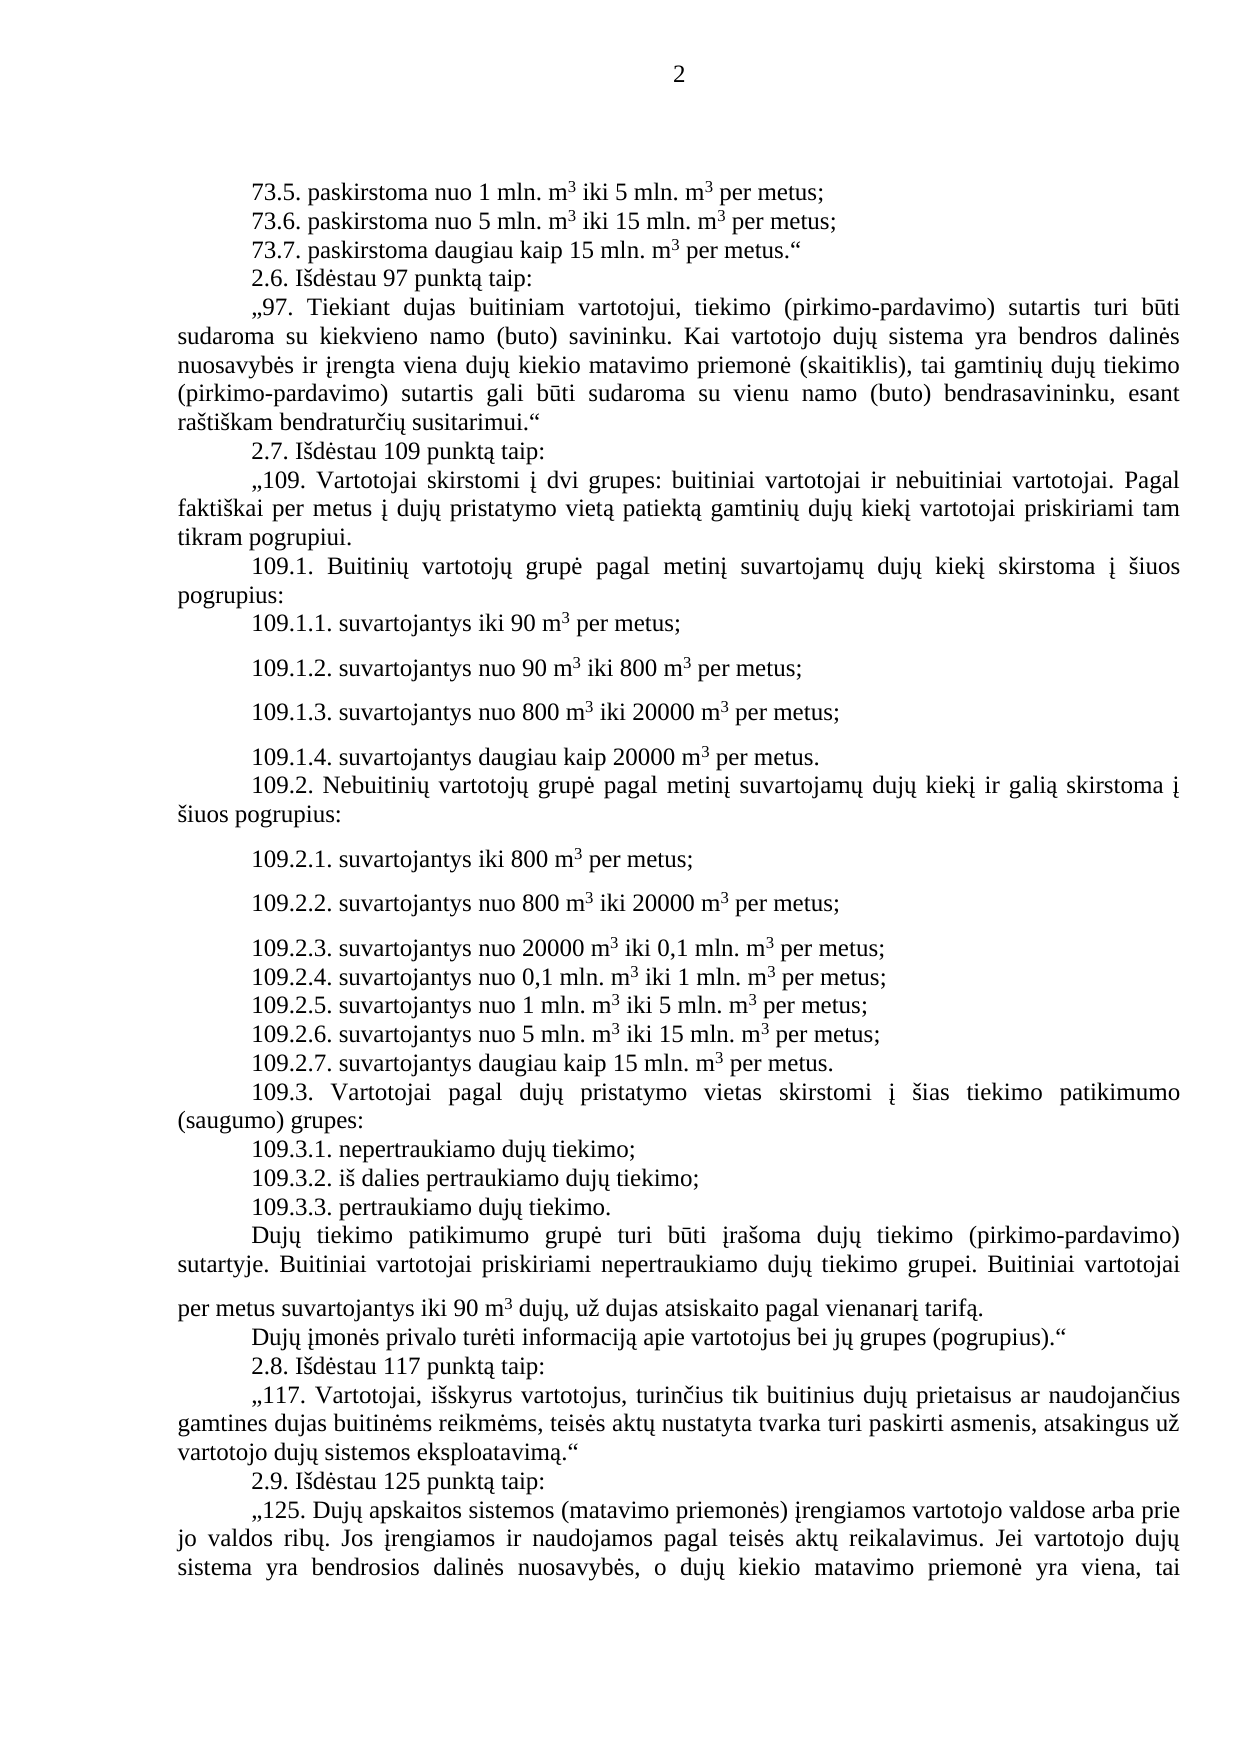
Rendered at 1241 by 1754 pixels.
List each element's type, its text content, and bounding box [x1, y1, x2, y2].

text 109.1.1. suvartojantys iki 90 m3 per metus; [177, 608, 1181, 637]
text 109.2. Nebuitinių vartotojų grupė pagal metinį suvartojamų dujų kiekį ir galią skirstoma į šiuos pogrupius: [177, 771, 1181, 828]
text „97. Tiekiant dujas buitiniam vartotojui, tiekimo (pirkimo-pardavimo) sutartis turi būti sudaroma su kiekvieno namo (buto) savininku. Kai vartotojo dujų sistema yra bendros dalinės nuosavybės ir įrengta viena dujų kiekio matavimo priemonė (skaitiklis), tai gamtinių dujų tiekimo (pirkimo-pardavimo) sutartis gali būti sudaroma su vienu namo (buto) bendrasavininku, esant raštiškam bendraturčių susitarimui.“ [177, 292, 1181, 436]
text Dujų įmonės privalo turėti informaciją apie vartotojus bei jų grupes (pogrupius).“ [177, 1322, 1181, 1351]
text 109.3.1. nepertraukiamo dujų tiekimo; [177, 1134, 1181, 1163]
text 109.2.7. suvartojantys daugiau kaip 15 mln. m3 per metus. [177, 1048, 1181, 1077]
text 109.3. Vartotojai pagal dujų pristatymo vietas skirstomi į šias tiekimo patikimumo (saugumo) grupes: [177, 1077, 1181, 1134]
text „125. Dujų apskaitos sistemos (matavimo priemonės) įrengiamos vartotojo valdose arba prie jo valdos ribų. Jos įrengiamos ir naudojamos pagal teisės aktų reikalavimus. Jei vartotojo dujų sistema yra bendrosios dalinės nuosavybės, o dujų kiekio matavimo priemonė yra viena, tai [177, 1495, 1181, 1581]
text 109.1.4. suvartojantys daugiau kaip 20000 m3 per metus. [177, 726, 1181, 771]
text 2.9. Išdėstau 125 punktą taip: [177, 1466, 1181, 1495]
text 109.1.2. suvartojantys nuo 90 m3 iki 800 m3 per metus; [177, 637, 1181, 682]
text 2.6. Išdėstau 97 punktą taip: [177, 263, 1181, 292]
text 2.8. Išdėstau 117 punktą taip: [177, 1351, 1181, 1380]
text 109.3.2. iš dalies pertraukiamo dujų tiekimo; [177, 1163, 1181, 1192]
text 73.6. paskirstoma nuo 5 mln. m3 iki 15 mln. m3 per metus; [177, 206, 1181, 235]
text 109.2.6. suvartojantys nuo 5 mln. m3 iki 15 mln. m3 per metus; [177, 1019, 1181, 1048]
text 109.3.3. pertraukiamo dujų tiekimo. [177, 1192, 1181, 1220]
text 109.2.5. suvartojantys nuo 1 mln. m3 iki 5 mln. m3 per metus; [177, 990, 1181, 1019]
text „117. Vartotojai, išskyrus vartotojus, turinčius tik buitinius dujų prietaisus ar naudojančius gamtines dujas buitinėms reikmėms, teisės aktų nustatyta tvarka turi paskirti asmenis, atsakingus už vartotojo dujų sistemos eksploatavimą.“ [177, 1380, 1181, 1466]
text 109.2.3. suvartojantys nuo 20000 m3 iki 0,1 mln. m3 per metus; [177, 917, 1181, 962]
text 109.2.1. suvartojantys iki 800 m3 per metus; [177, 828, 1181, 873]
text 73.5. paskirstoma nuo 1 mln. m3 iki 5 mln. m3 per metus; [177, 177, 1181, 206]
text 109.1.3. suvartojantys nuo 800 m3 iki 20000 m3 per metus; [177, 682, 1181, 726]
text 2.7. Išdėstau 109 punktą taip: [177, 436, 1181, 465]
text 73.7. paskirstoma daugiau kaip 15 mln. m3 per metus.“ [177, 235, 1181, 263]
text „109. Vartotojai skirstomi į dvi grupes: buitiniai vartotojai ir nebuitiniai vartotojai. Pagal faktiškai per metus į dujų pristatymo vietą patiektą gamtinių dujų kiekį vartotojai priskiriami tam tikram pogrupiui. [177, 465, 1181, 551]
text 109.2.4. suvartojantys nuo 0,1 mln. m3 iki 1 mln. m3 per metus; [177, 962, 1181, 990]
text 109.2.2. suvartojantys nuo 800 m3 iki 20000 m3 per metus; [177, 873, 1181, 917]
text Dujų tiekimo patikimumo grupė turi būti įrašoma dujų tiekimo (pirkimo-pardavimo) sutartyje. Buitiniai vartotojai priskiriami nepertraukiamo dujų tiekimo grupei. Buitiniai vartotojai per metus suvartojantys iki 90 m3 dujų, už dujas atsiskaito pagal vienanarį tarifą. [177, 1220, 1181, 1322]
text 109.1. Buitinių vartotojų grupė pagal metinį suvartojamų dujų kiekį skirstoma į šiuos pogrupius: [177, 551, 1181, 608]
